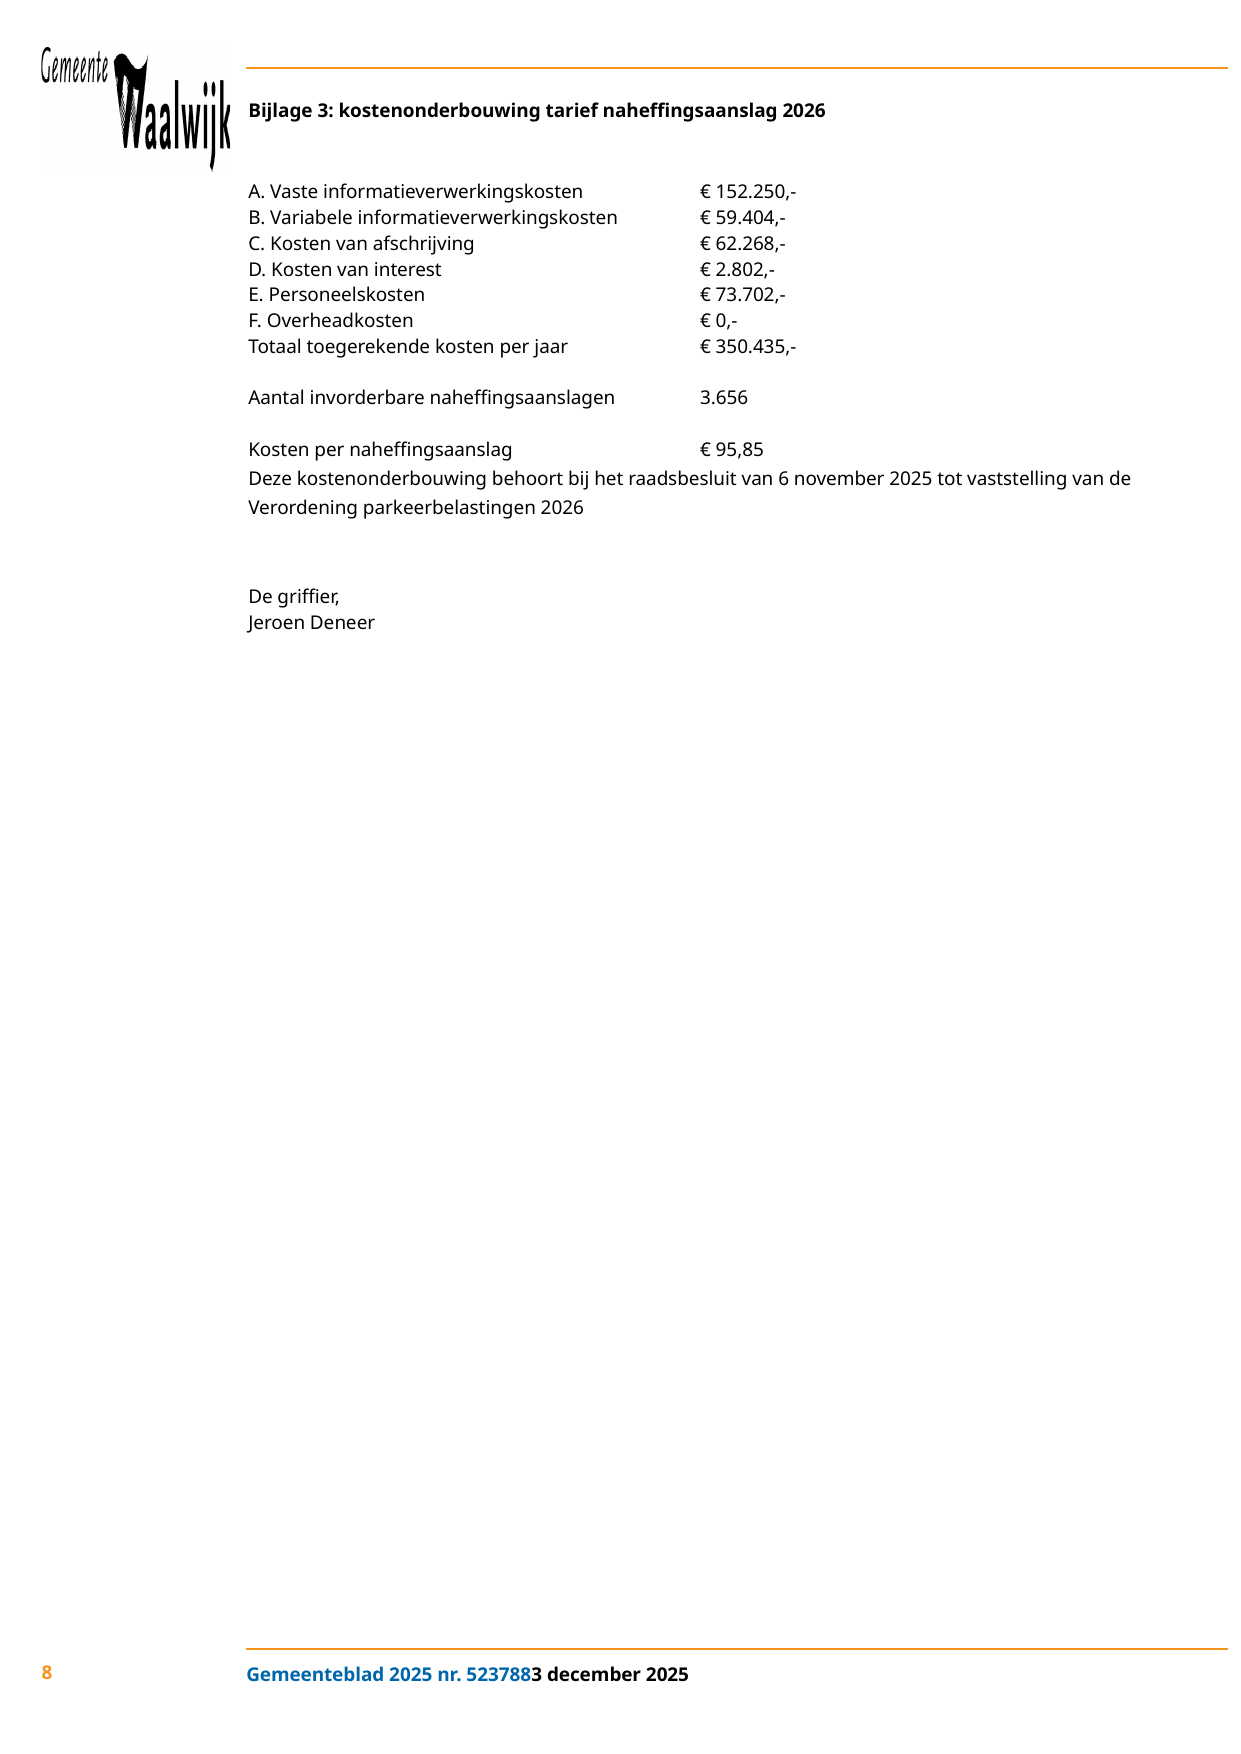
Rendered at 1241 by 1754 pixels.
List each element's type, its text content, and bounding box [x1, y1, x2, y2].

table_cell [700, 410, 1152, 436]
table_cell [248, 359, 700, 384]
table_cell [248, 410, 700, 436]
table_cell A. Vaste informatieverwerkingskosten [248, 179, 700, 204]
table_cell F. Overheadkosten [248, 308, 700, 333]
table_header [248, 153, 700, 179]
table_cell Kosten per naheffingsaanslag [248, 436, 700, 462]
table_cell [700, 359, 1152, 384]
table_cell € 152.250,- [700, 179, 1152, 204]
table_cell € 73.702,- [700, 282, 1152, 307]
table_cell € 0,- [700, 308, 1152, 333]
table_cell E. Personeelskosten [248, 282, 700, 307]
table_cell C. Kosten van afschrijving [248, 230, 700, 256]
text Deze kostenonderbouwing behoort bij het raadsbesluit van 6 november 2025 tot vaststelling van de Verordening parkeerbelastingen 2026 [248, 465, 1152, 520]
table_cell € 350.435,- [700, 333, 1152, 359]
table_header De griffier, [248, 584, 1152, 609]
table_cell B. Variabele informatieverwerkingskosten [248, 205, 700, 230]
text Bijlage 3: kostenonderbouwing tarief naheffingsaanslag 2026 [248, 95, 1152, 123]
table_header [700, 153, 1152, 179]
table_cell Totaal toegerekende kosten per jaar [248, 333, 700, 359]
table_cell 3.656 [700, 385, 1152, 410]
table_cell Aantal invorderbare naheffingsaanslagen [248, 385, 700, 410]
table_cell Jeroen Deneer [248, 609, 1152, 635]
table_cell € 62.268,- [700, 230, 1152, 256]
table_cell € 59.404,- [700, 205, 1152, 230]
table_cell € 2.802,- [700, 256, 1152, 282]
table_cell € 95,85 [700, 436, 1152, 462]
table_cell D. Kosten van interest [248, 256, 700, 282]
picture [41, 47, 231, 172]
